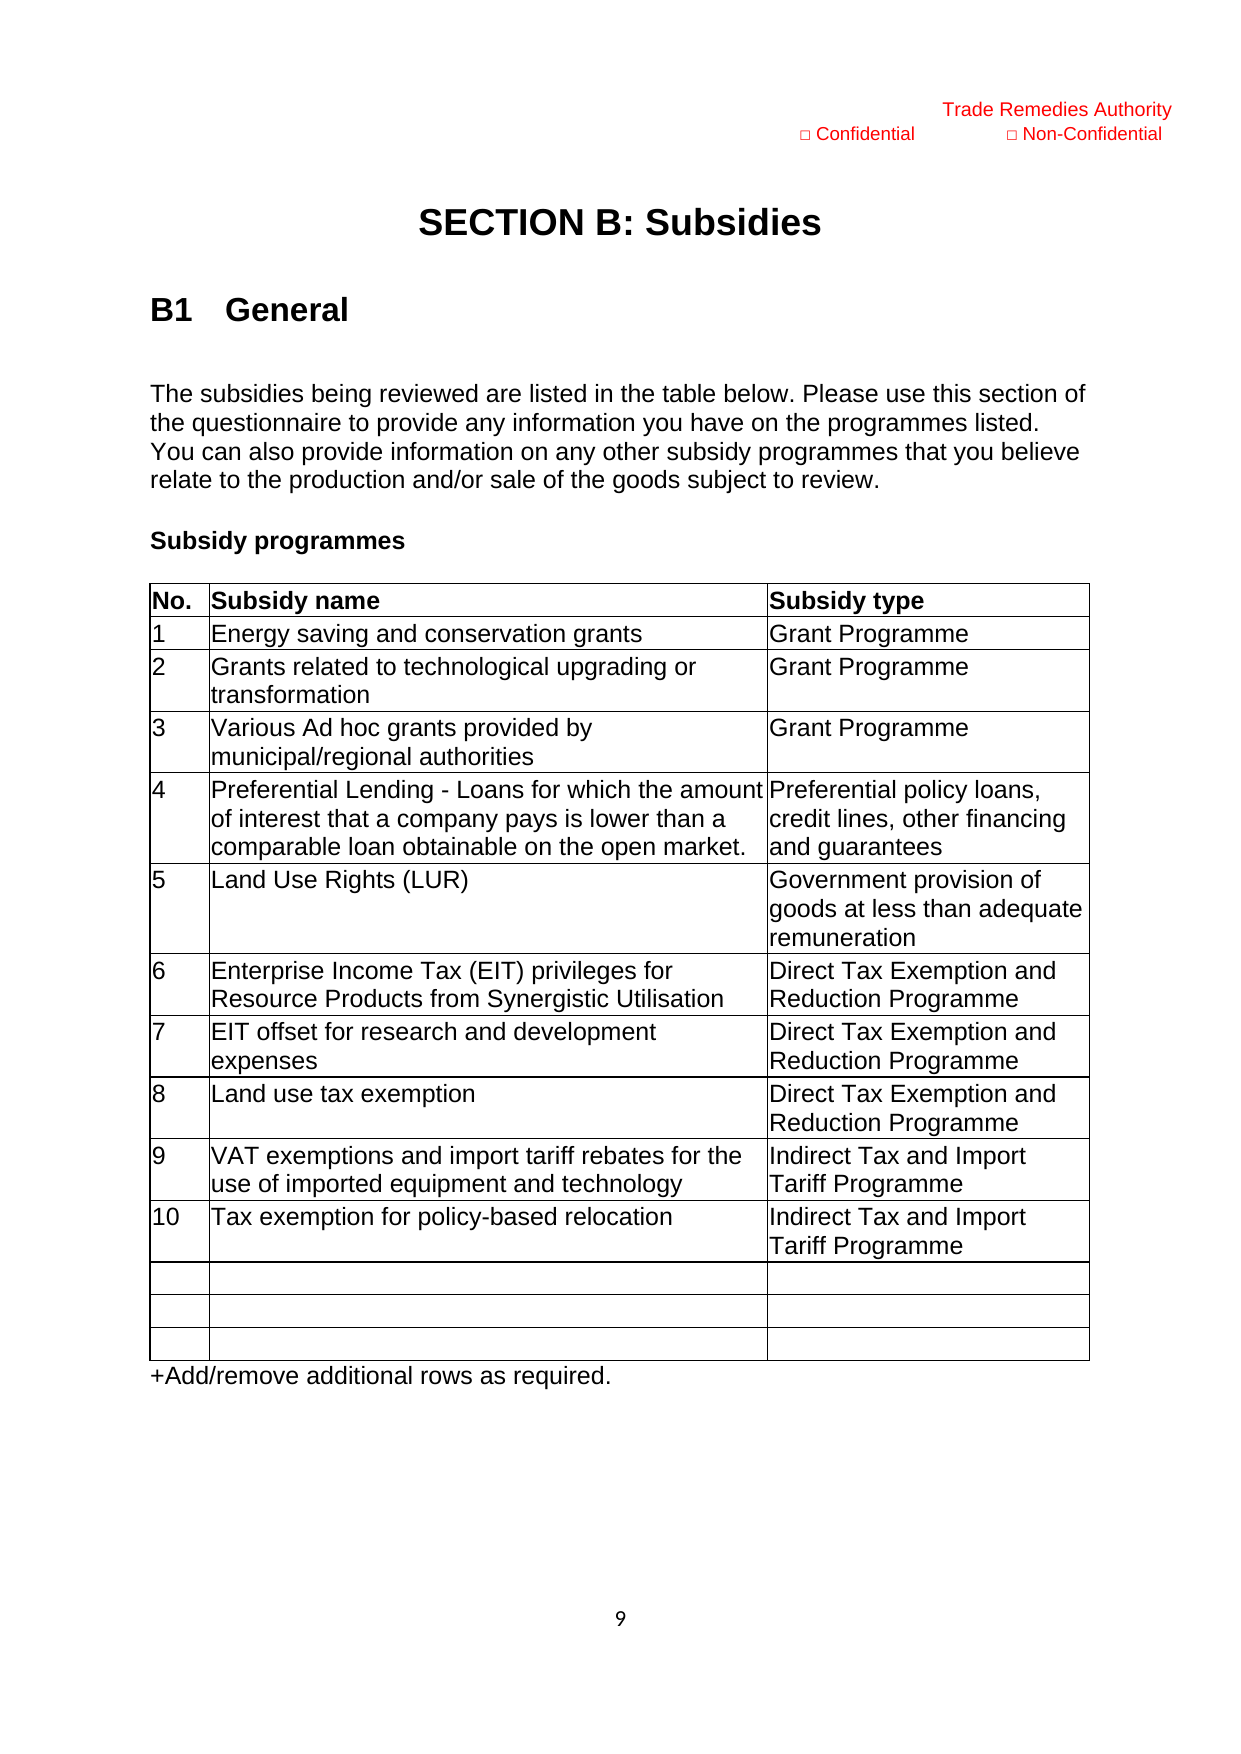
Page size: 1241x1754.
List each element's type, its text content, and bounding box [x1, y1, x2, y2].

table_cell Enterprise Income Tax (EIT) privileges for Resource Products from Synergistic Utilisation [210, 954, 767, 1015]
table_cell Grants related to technological upgrading or transformation [210, 650, 767, 711]
table_cell Tax exemption for policy-based relocation [210, 1201, 767, 1261]
table_cell [151, 1328, 209, 1360]
table_cell [151, 1295, 209, 1327]
table_cell Preferential Lending - Loans for which the amount of interest that a company pays is lower than a comparable loan obtainable on the open market. [210, 773, 767, 863]
table_cell 3 [151, 712, 209, 772]
table_cell [768, 1263, 1089, 1294]
table_cell [210, 1295, 767, 1327]
subtitle SECTION B: Subsidies [150, 200, 1090, 243]
table_header Subsidy name [210, 584, 767, 616]
table_cell Direct Tax Exemption and Reduction Programme [768, 954, 1089, 1015]
table_cell Direct Tax Exemption and Reduction Programme [768, 1016, 1089, 1076]
table_cell VAT exemptions and import tariff rebates for the use of imported equipment and technology [210, 1139, 767, 1200]
table_cell 2 [151, 650, 209, 711]
table_cell [768, 1328, 1089, 1360]
table_cell Indirect Tax and Import Tariff Programme [768, 1201, 1089, 1261]
text Subsidy programmes [150, 526, 1090, 554]
table_cell 1 [151, 617, 209, 649]
table_cell Preferential policy loans, credit lines, other financing and guarantees [768, 773, 1089, 863]
table_cell 6 [151, 954, 209, 1015]
table_cell Grant Programme [768, 712, 1089, 772]
table_cell 9 [151, 1139, 209, 1200]
table_cell Indirect Tax and Import Tariff Programme [768, 1139, 1089, 1200]
table_cell 4 [151, 773, 209, 863]
text The subsidies being reviewed are listed in the table below. Please use this section of the questionnaire to provide any information you have on the programmes listed. You can also provide information on any other subsidy programmes that you believe relate to the production and/or sale of the goods subject to review. [150, 379, 1090, 494]
table_cell [151, 1263, 209, 1294]
table_cell [210, 1328, 767, 1360]
table_cell 8 [151, 1078, 209, 1138]
table_cell [210, 1263, 767, 1294]
table_cell Government provision of goods at less than adequate remuneration [768, 864, 1089, 953]
table_cell Grant Programme [768, 650, 1089, 711]
table_cell Various Ad hoc grants provided by municipal/regional authorities [210, 712, 767, 772]
table_cell EIT offset for research and development expenses [210, 1016, 767, 1076]
table_cell Land Use Rights (LUR) [210, 864, 767, 953]
table_header No. [151, 584, 209, 616]
table_cell Land use tax exemption [210, 1078, 767, 1138]
subtitle B1 General [150, 290, 1090, 328]
table_cell 5 [151, 864, 209, 953]
table_cell Energy saving and conservation grants [210, 617, 767, 649]
table_cell Direct Tax Exemption and Reduction Programme [768, 1078, 1089, 1138]
table_cell 10 [151, 1201, 209, 1261]
table_cell 7 [151, 1016, 209, 1076]
table_cell Grant Programme [768, 617, 1089, 649]
table_header Subsidy type [768, 584, 1089, 616]
table_cell [768, 1295, 1089, 1327]
text +Add/remove additional rows as required. [150, 1361, 1090, 1390]
